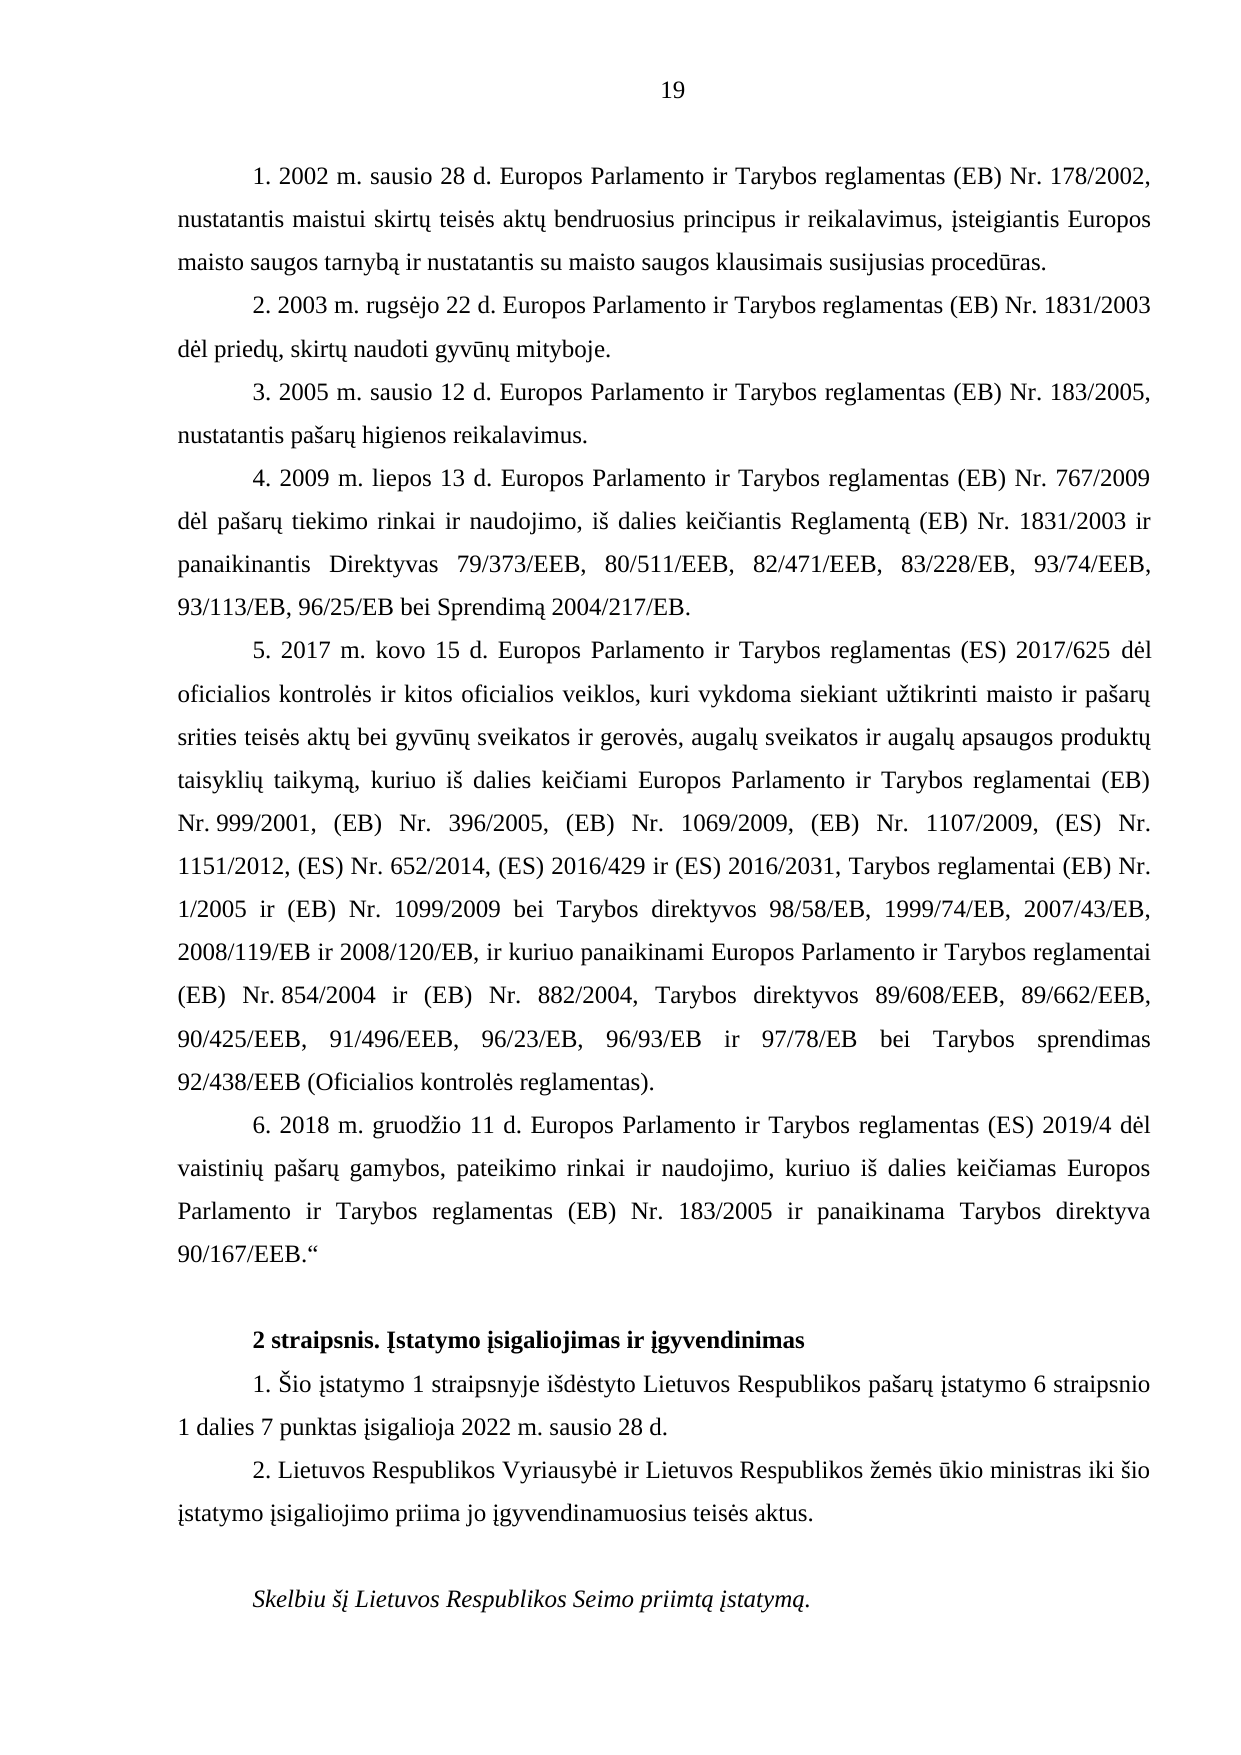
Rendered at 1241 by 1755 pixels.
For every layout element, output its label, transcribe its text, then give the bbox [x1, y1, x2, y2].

text 2. 2003 m. rugsėjo 22 d. Europos Parlamento ir Tarybos reglamentas (EB) Nr. 1831/2003 dėl priedų, skirtų naudoti gyvūnų mityboje. [177, 291, 1152, 362]
text 6. 2018 m. gruodžio 11 d. Europos Parlamento ir Tarybos reglamentas (ES) 2019/4 dėl vaistinių pašarų gamybos, pateikimo rinkai ir naudojimo, kuriuo iš dalies keičiamas Europos Parlamento ir Tarybos reglamentas (EB) Nr. 183/2005 ir panaikinama Tarybos direktyva 90/167/EEB.“ [177, 1110, 1152, 1268]
text 1. 2002 m. sausio 28 d. Europos Parlamento ir Tarybos reglamentas (EB) Nr. 178/2002, nustatantis maistui skirtų teisės aktų bendruosius principus ir reikalavimus, įsteigiantis Europos maisto saugos tarnybą ir nustatantis su maisto saugos klausimais susijusias procedūras. [177, 161, 1152, 276]
text 2 straipsnis. Įstatymo įsigaliojimas ir įgyvendinimas [177, 1326, 1152, 1354]
text 2. Lietuvos Respublikos Vyriausybė ir Lietuvos Respublikos žemės ūkio ministras iki šio įstatymo įsigaliojimo priima jo įgyvendinamuosius teisės aktus. [177, 1455, 1152, 1527]
text 4. 2009 m. liepos 13 d. Europos Parlamento ir Tarybos reglamentas (EB) Nr. 767/2009 dėl pašarų tiekimo rinkai ir naudojimo, iš dalies keičiantis Reglamentą (EB) Nr. 1831/2003 ir panaikinantis Direktyvas 79/373/EEB, 80/511/EEB, 82/471/EEB, 83/228/EB, 93/74/EEB, 93/113/EB, 96/25/EB bei Sprendimą 2004/217/EB. [177, 463, 1152, 621]
text 1. Šio įstatymo 1 straipsnyje išdėstyto Lietuvos Respublikos pašarų įstatymo 6 straipsnio 1 dalies 7 punktas įsigalioja 2022 m. sausio 28 d. [177, 1369, 1152, 1441]
text 5. 2017 m. kovo 15 d. Europos Parlamento ir Tarybos reglamentas (ES) 2017/625 dėl oficialios kontrolės ir kitos oficialios veiklos, kuri vykdoma siekiant užtikrinti maisto ir pašarų srities teisės aktų bei gyvūnų sveikatos ir gerovės, augalų sveikatos ir augalų apsaugos produktų taisyklių taikymą, kuriuo iš dalies keičiami Europos Parlamento ir Tarybos reglamentai (EB) Nr. 999/2001, (EB) Nr. 396/2005, (EB) Nr. 1069/2009, (EB) Nr. 1107/2009, (ES) Nr. 1151/2012, (ES) Nr. 652/2014, (ES) 2016/429 ir (ES) 2016/2031, Tarybos reglamentai (EB) Nr. 1/2005 ir (EB) Nr. 1099/2009 bei Tarybos direktyvos 98/58/EB, 1999/74/EB, 2007/43/EB, 2008/119/EB ir 2008/120/EB, ir kuriuo panaikinami Europos Parlamento ir Tarybos reglamentai (EB) Nr. 854/2004 ir (EB) Nr. 882/2004, Tarybos direktyvos 89/608/EEB, 89/662/EEB, 90/425/EEB, 91/496/EEB, 96/23/EB, 96/93/EB ir 97/78/EB bei Tarybos sprendimas 92/438/EEB (Oficialios kontrolės reglamentas). [177, 636, 1152, 1096]
text Skelbiu šį Lietuvos Respublikos Seimo priimtą įstatymą. [177, 1584, 1152, 1613]
text 3. 2005 m. sausio 12 d. Europos Parlamento ir Tarybos reglamentas (EB) Nr. 183/2005, nustatantis pašarų higienos reikalavimus. [177, 377, 1152, 449]
